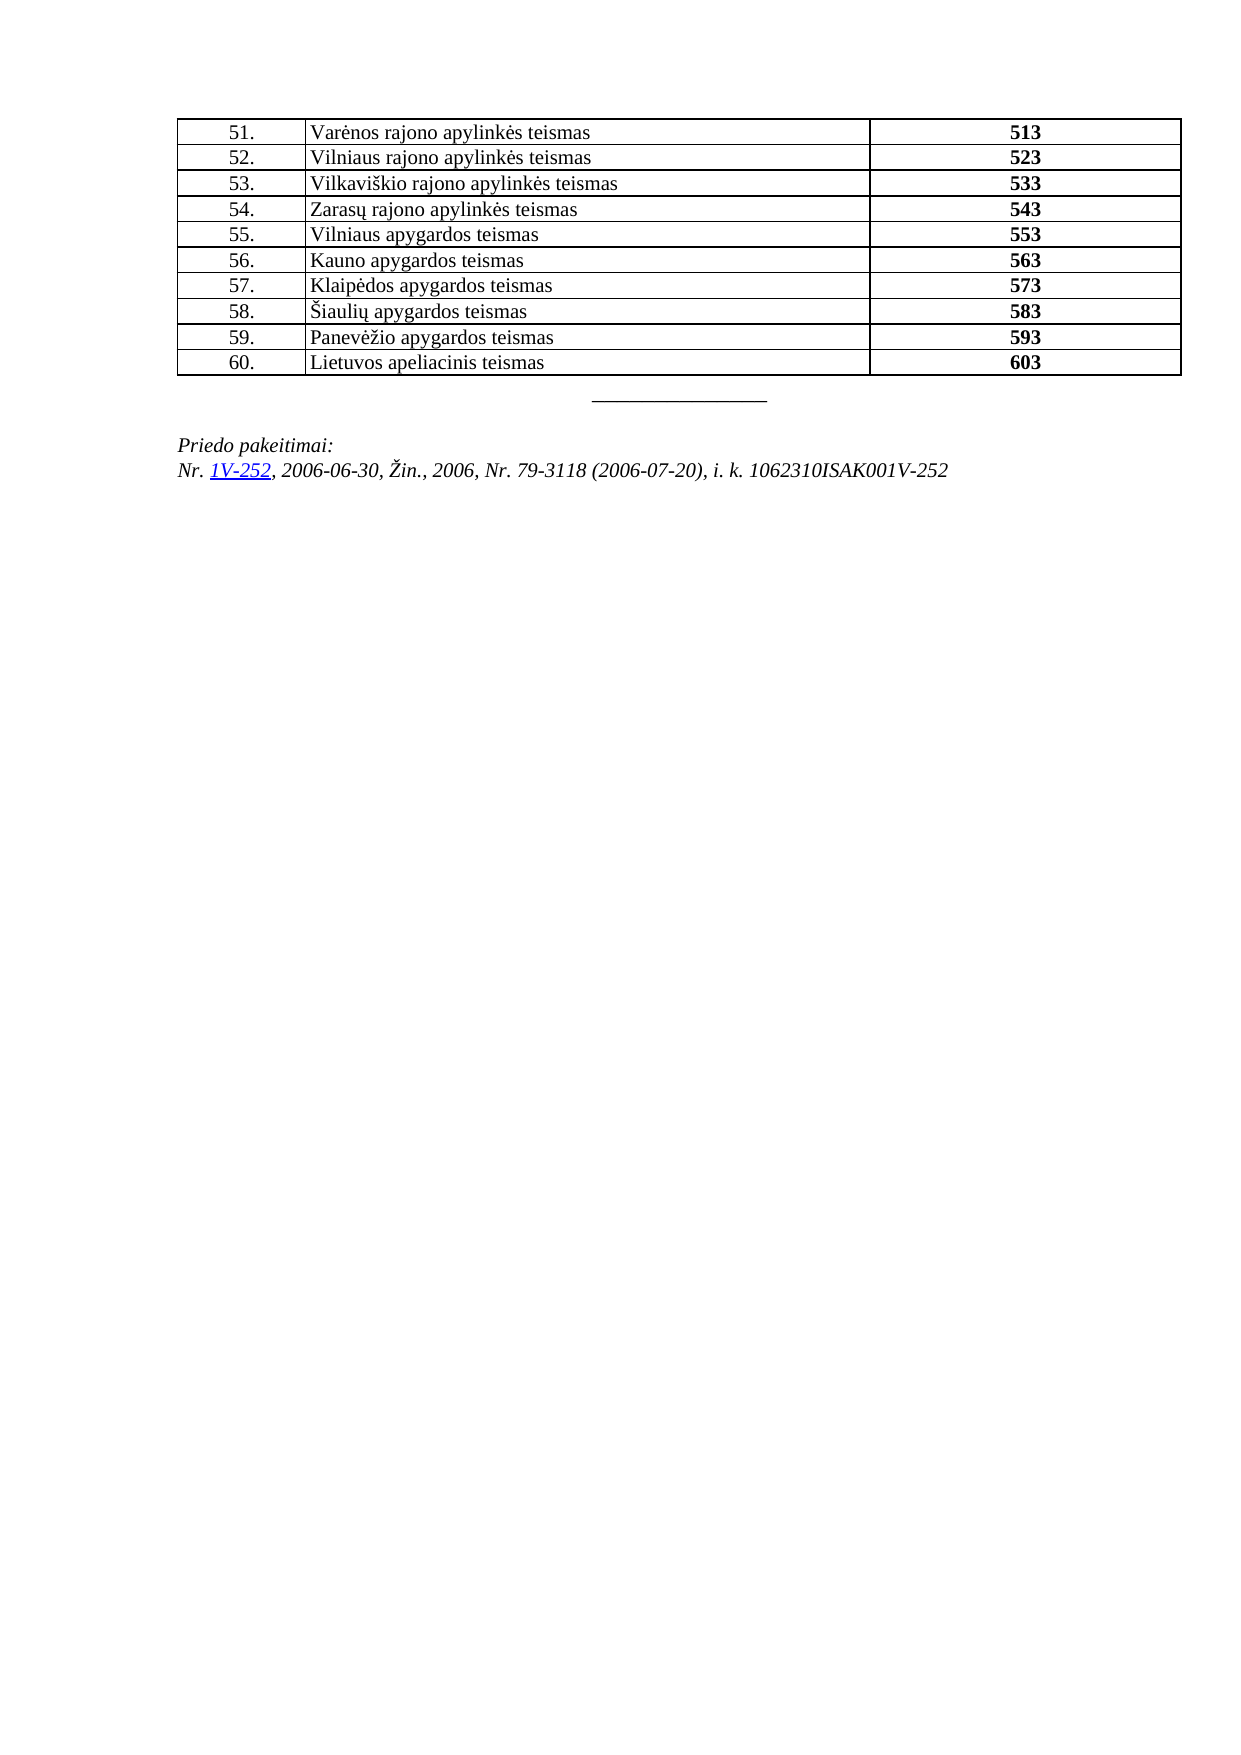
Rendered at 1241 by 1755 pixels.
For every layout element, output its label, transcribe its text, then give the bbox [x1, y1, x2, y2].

table_cell 553 [871, 222, 1180, 246]
table_cell 51. [178, 120, 305, 144]
table_cell 533 [871, 171, 1180, 195]
table_cell 583 [871, 299, 1180, 323]
table_cell Vilkaviškio rajono apylinkės teismas [306, 171, 869, 195]
table_cell Vilniaus apygardos teismas [306, 222, 869, 246]
table_cell 59. [178, 325, 305, 349]
table_cell 573 [871, 273, 1180, 297]
table_cell 52. [178, 145, 305, 169]
table_cell 58. [178, 299, 305, 323]
table_cell 563 [871, 248, 1180, 272]
table_cell Lietuvos apeliacinis teismas [306, 350, 869, 374]
text Priedo pakeitimai: [177, 433, 1181, 457]
table_cell 53. [178, 171, 305, 195]
text ______________ [177, 376, 1181, 405]
table_cell 543 [871, 197, 1180, 221]
table_cell 56. [178, 248, 305, 272]
table_cell 513 [871, 120, 1180, 144]
table_cell 55. [178, 222, 305, 246]
table_cell Šiaulių apygardos teismas [306, 299, 869, 323]
table_cell 54. [178, 197, 305, 221]
table_cell 523 [871, 145, 1180, 169]
table_cell Klaipėdos apygardos teismas [306, 273, 869, 297]
table_cell Zarasų rajono apylinkės teismas [306, 197, 869, 221]
table_cell 593 [871, 325, 1180, 349]
text Nr. 1V-252, 2006-06-30, Žin., 2006, Nr. 79-3118 (2006-07-20), i. k. 1062310ISAK001V-252 [177, 457, 1181, 482]
table_cell 57. [178, 273, 305, 297]
table_cell Vilniaus rajono apylinkės teismas [306, 145, 869, 169]
table_cell Kauno apygardos teismas [306, 248, 869, 272]
table_cell 60. [178, 350, 305, 374]
table_cell Panevėžio apygardos teismas [306, 325, 869, 349]
table_cell Varėnos rajono apylinkės teismas [306, 120, 869, 144]
table_cell 603 [871, 350, 1180, 374]
